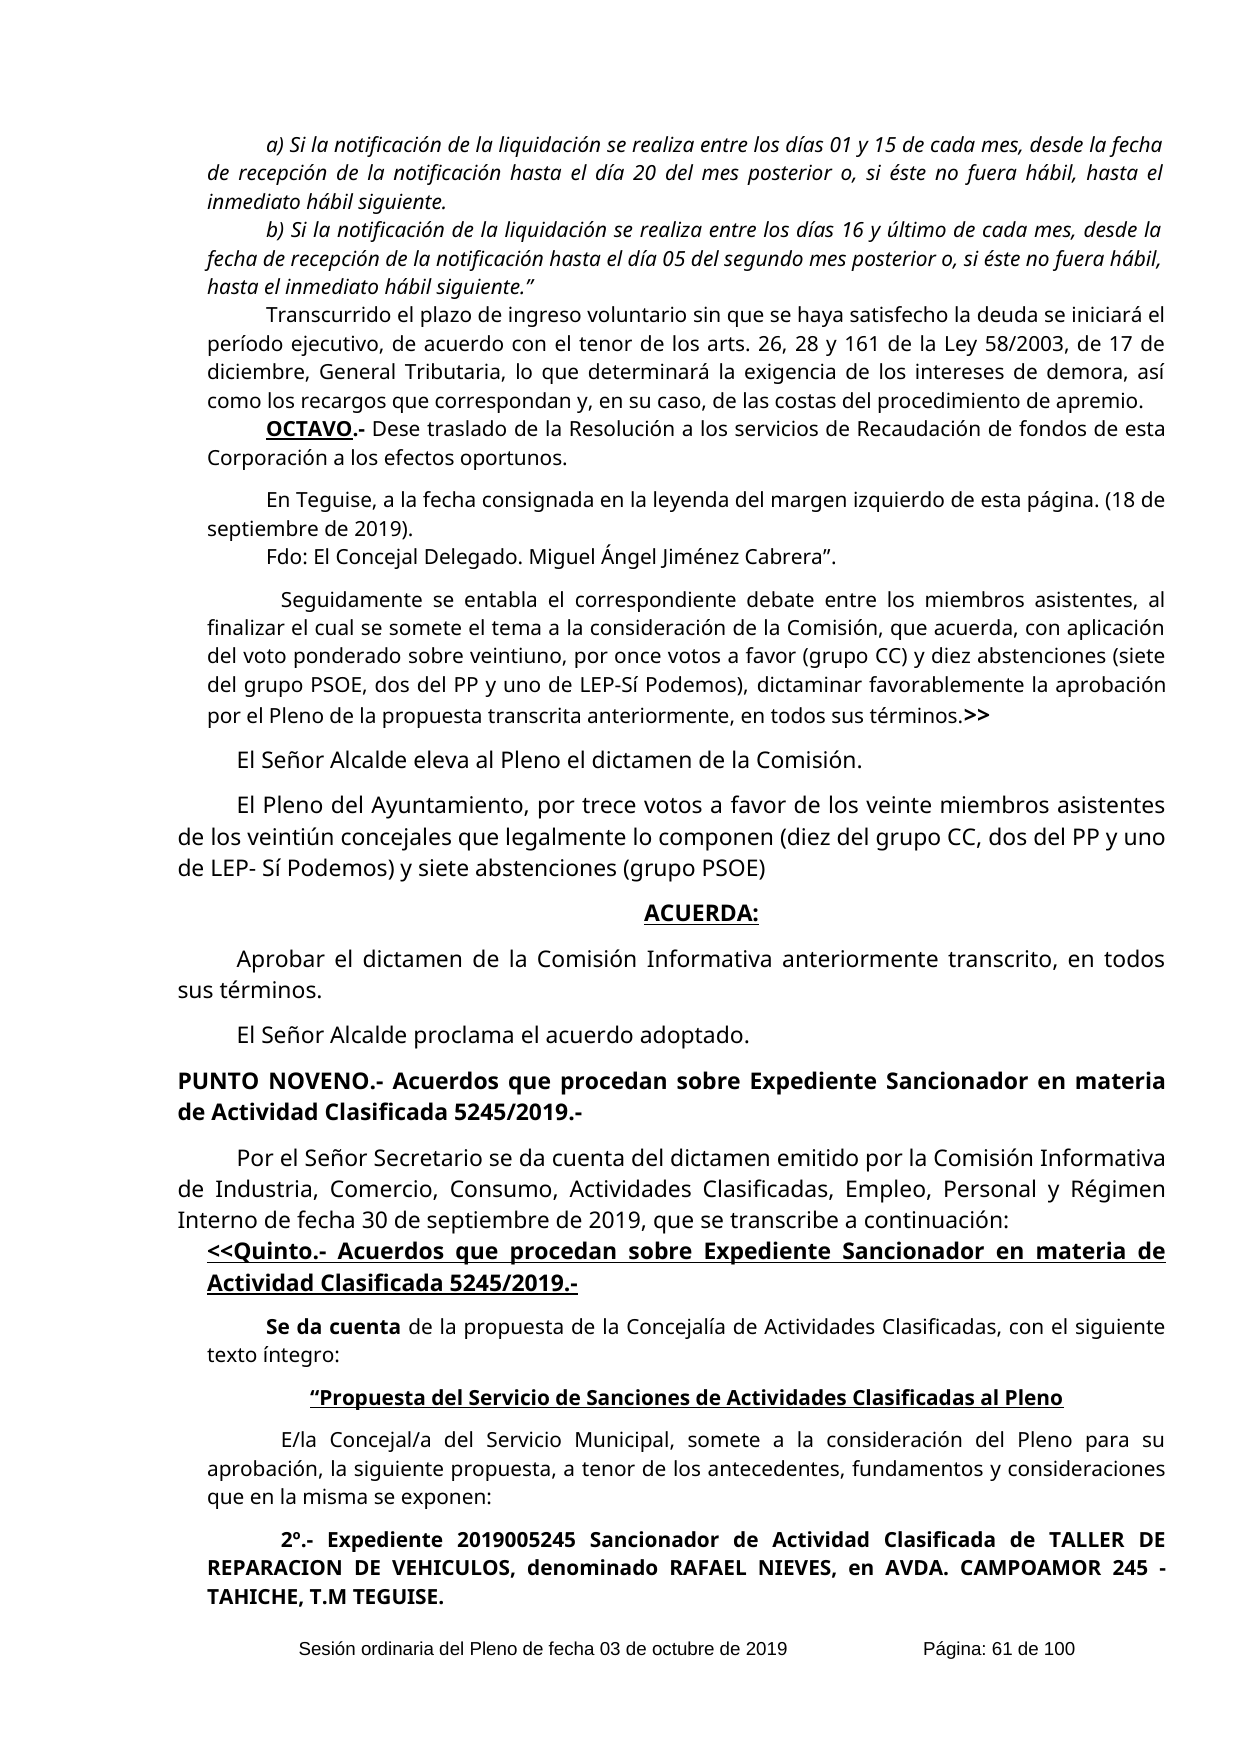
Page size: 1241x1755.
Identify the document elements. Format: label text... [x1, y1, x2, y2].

text Transcurrido el plazo de ingreso voluntario sin que se haya satisfecho la deuda se iniciará el período ejecutivo, de acuerdo con el tenor de los arts. 26, 28 y 161 de la Ley 58/2003, de 17 de diciembre, General Tributaria, lo que determinará la exigencia de los intereses de demora, así como los recargos que correspondan y, en su caso, de las costas del procedimiento de apremio. [207, 301, 1167, 414]
text El Pleno del Ayuntamiento, por trece votos a favor de los veinte miembros asistentes de los veintiún concejales que legalmente lo componen (diez del grupo CC, dos del PP y uno de LEP- Sí Podemos) y siete abstenciones (grupo PSOE) [177, 789, 1167, 883]
text OCTAVO.- Dese traslado de la Resolución a los servicios de Recaudación de fondos de esta Corporación a los efectos oportunos. [207, 414, 1167, 471]
text ACUERDA: [177, 897, 1167, 928]
text PUNTO NOVENO.- Acuerdos que procedan sobre Expediente Sancionador en materia de Actividad Clasificada 5245/2019.- [177, 1065, 1167, 1127]
text E/la Concejal/a del Servicio Municipal, somete a la consideración del Pleno para su aprobación, la siguiente propuesta, a tenor de los antecedentes, fundamentos y consideraciones que en la misma se exponen: [207, 1426, 1167, 1511]
text <<Quinto.- Acuerdos que procedan sobre Expediente Sancionador en materia de Actividad Clasificada 5245/2019.- [207, 1235, 1167, 1298]
text Se da cuenta de la propuesta de la Concejalía de Actividades Clasificadas, con el siguiente texto íntegro: [207, 1312, 1167, 1369]
text “Propuesta del Servicio de Sanciones de Actividades Clasificadas al Pleno [207, 1383, 1167, 1411]
text 2º.- Expediente 2019005245 Sancionador de Actividad Clasificada de TALLER DE REPARACION DE VEHICULOS, denominado RAFAEL NIEVES, en AVDA. CAMPOAMOR 245 - TAHICHE, T.M TEGUISE. [207, 1525, 1167, 1610]
text Fdo: El Concejal Delegado. Miguel Ángel Jiménez Cabrera”. [207, 542, 1167, 571]
text En Teguise, a la fecha consignada en la leyenda del margen izquierdo de esta página. (18 de septiembre de 2019). [207, 485, 1167, 542]
text Por el Señor Secretario se da cuenta del dictamen emitido por la Comisión Informativa de Industria, Comercio, Consumo, Actividades Clasificadas, Empleo, Personal y Régimen Interno de fecha 30 de septiembre de 2019, que se transcribe a continuación: [177, 1141, 1167, 1235]
text Seguidamente se entabla el correspondiente debate entre los miembros asistentes, al finalizar el cual se somete el tema a la consideración de la Comisión, que acuerda, con aplicación del voto ponderado sobre veintiuno, por once votos a favor (grupo CC) y diez abstenciones (siete del grupo PSOE, dos del PP y uno de LEP-Sí Podemos), dictaminar favorablemente la aprobación por el Pleno de la propuesta transcrita anteriormente, en todos sus términos.>> [207, 585, 1167, 730]
text El Señor Alcalde proclama el acuerdo adoptado. [177, 1019, 1167, 1051]
text El Señor Alcalde eleva al Pleno el dictamen de la Comisión. [177, 744, 1167, 775]
text a) Si la notificación de la liquidación se realiza entre los días 01 y 15 de cada mes, desde la fecha de recepción de la notificación hasta el día 20 del mes posterior o, si éste no fuera hábil, hasta el inmediato hábil siguiente. [207, 130, 1167, 215]
text Aprobar el dictamen de la Comisión Informativa anteriormente transcrito, en todos sus términos. [177, 943, 1167, 1005]
text b) Si la notificación de la liquidación se realiza entre los días 16 y último de cada mes, desde la fecha de recepción de la notificación hasta el día 05 del segundo mes posterior o, si éste no fuera hábil, hasta el inmediato hábil siguiente.” [207, 215, 1167, 301]
